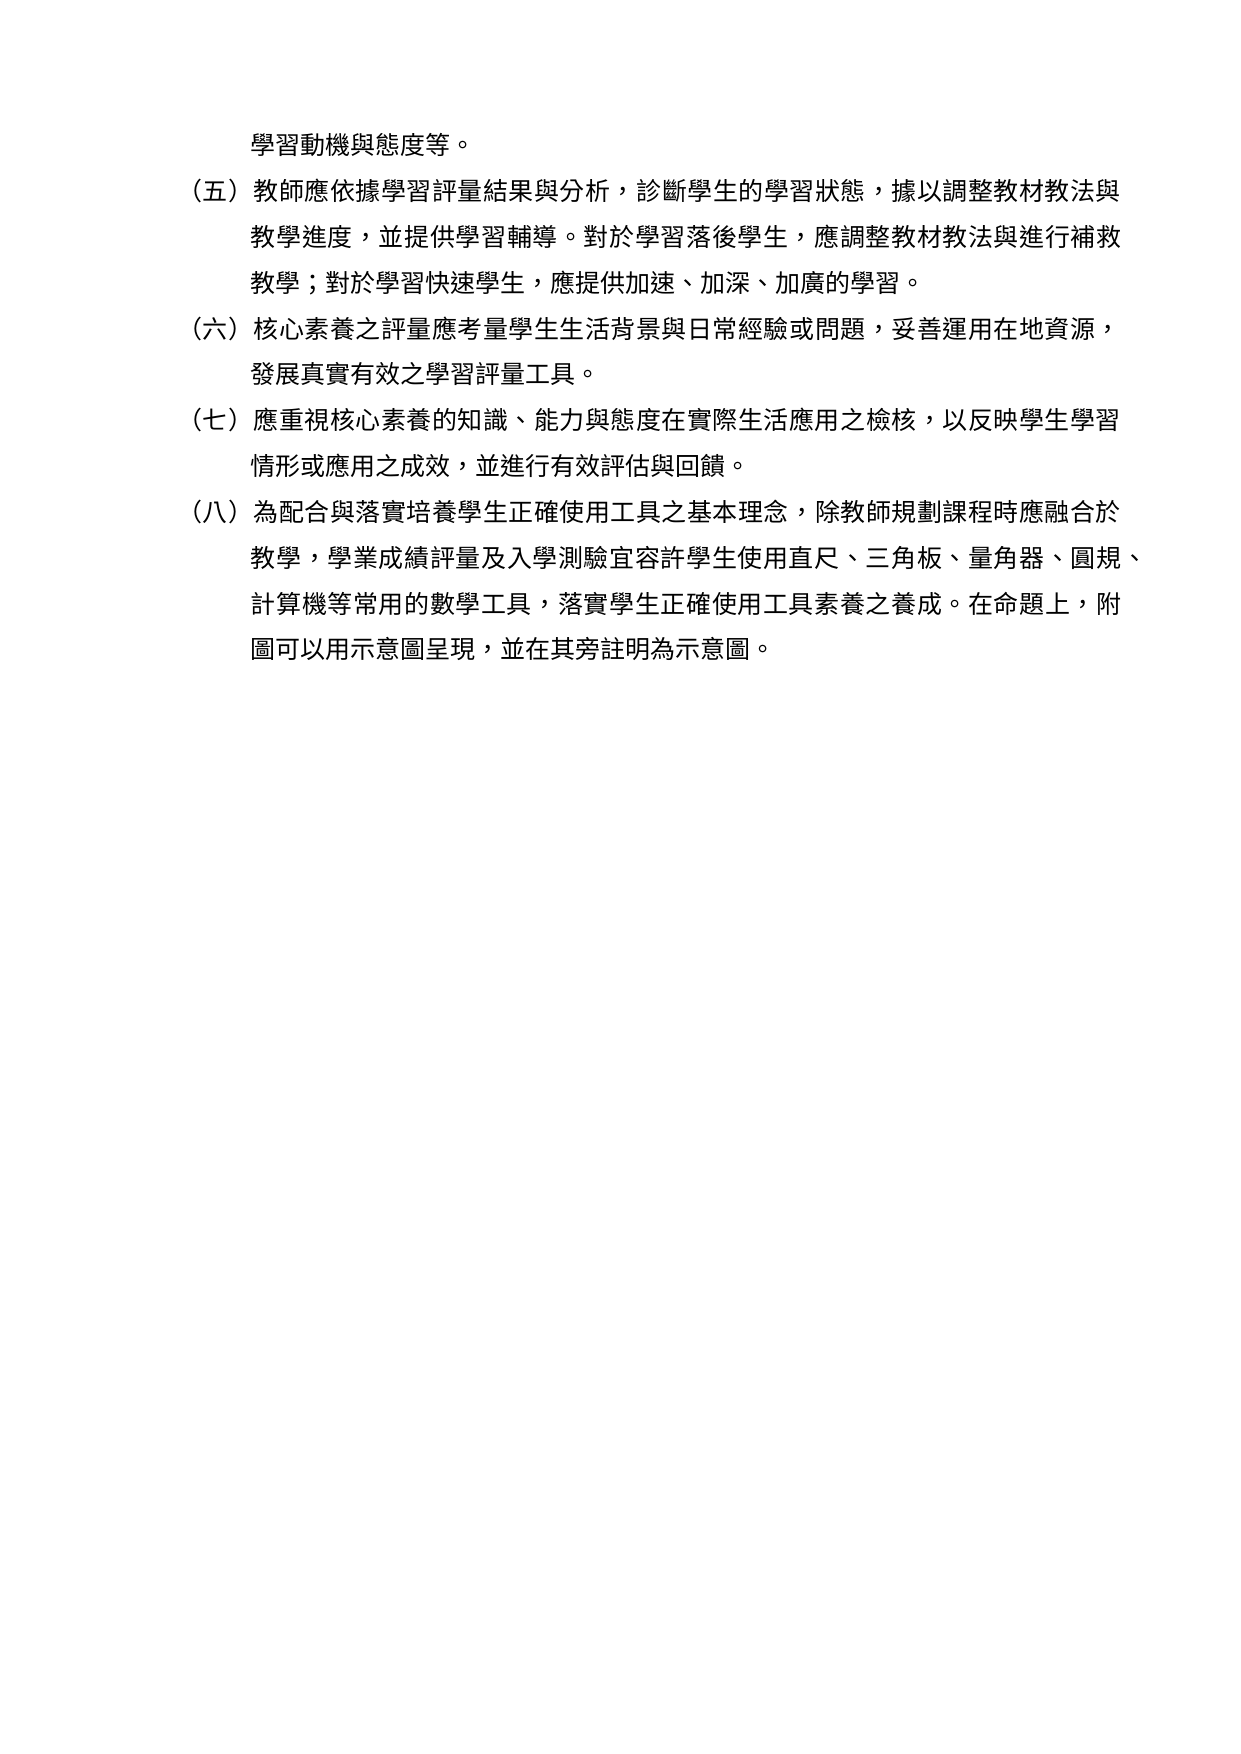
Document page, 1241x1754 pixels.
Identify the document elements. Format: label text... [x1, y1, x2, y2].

text （七）應重視核心素養的知識、能力與態度在實際生活應用之檢核，以反映學生學習情形或應用之成效，並進行有效評估與回饋。 [177, 393, 1122, 485]
text 學習動機與態度等。 [177, 118, 1122, 164]
text （五）教師應依據學習評量結果與分析，診斷學生的學習狀態，據以調整教材教法與教學進度，並提供學習輔導。對於學習落後學生，應調整教材教法與進行補救教學；對於學習快速學生，應提供加速、加深、加廣的學習。 [177, 164, 1122, 301]
text （八）為配合與落實培養學生正確使用工具之基本理念，除教師規劃課程時應融合於教學，學業成績評量及入學測驗宜容許學生使用直尺、三角板、量角器、圓規、計算機等常用的數學工具，落實學生正確使用工具素養之養成。在命題上，附圖可以用示意圖呈現，並在其旁註明為示意圖。 [177, 485, 1122, 668]
text （六）核心素養之評量應考量學生生活背景與日常經驗或問題，妥善運用在地資源，發展真實有效之學習評量工具。 [177, 301, 1122, 393]
